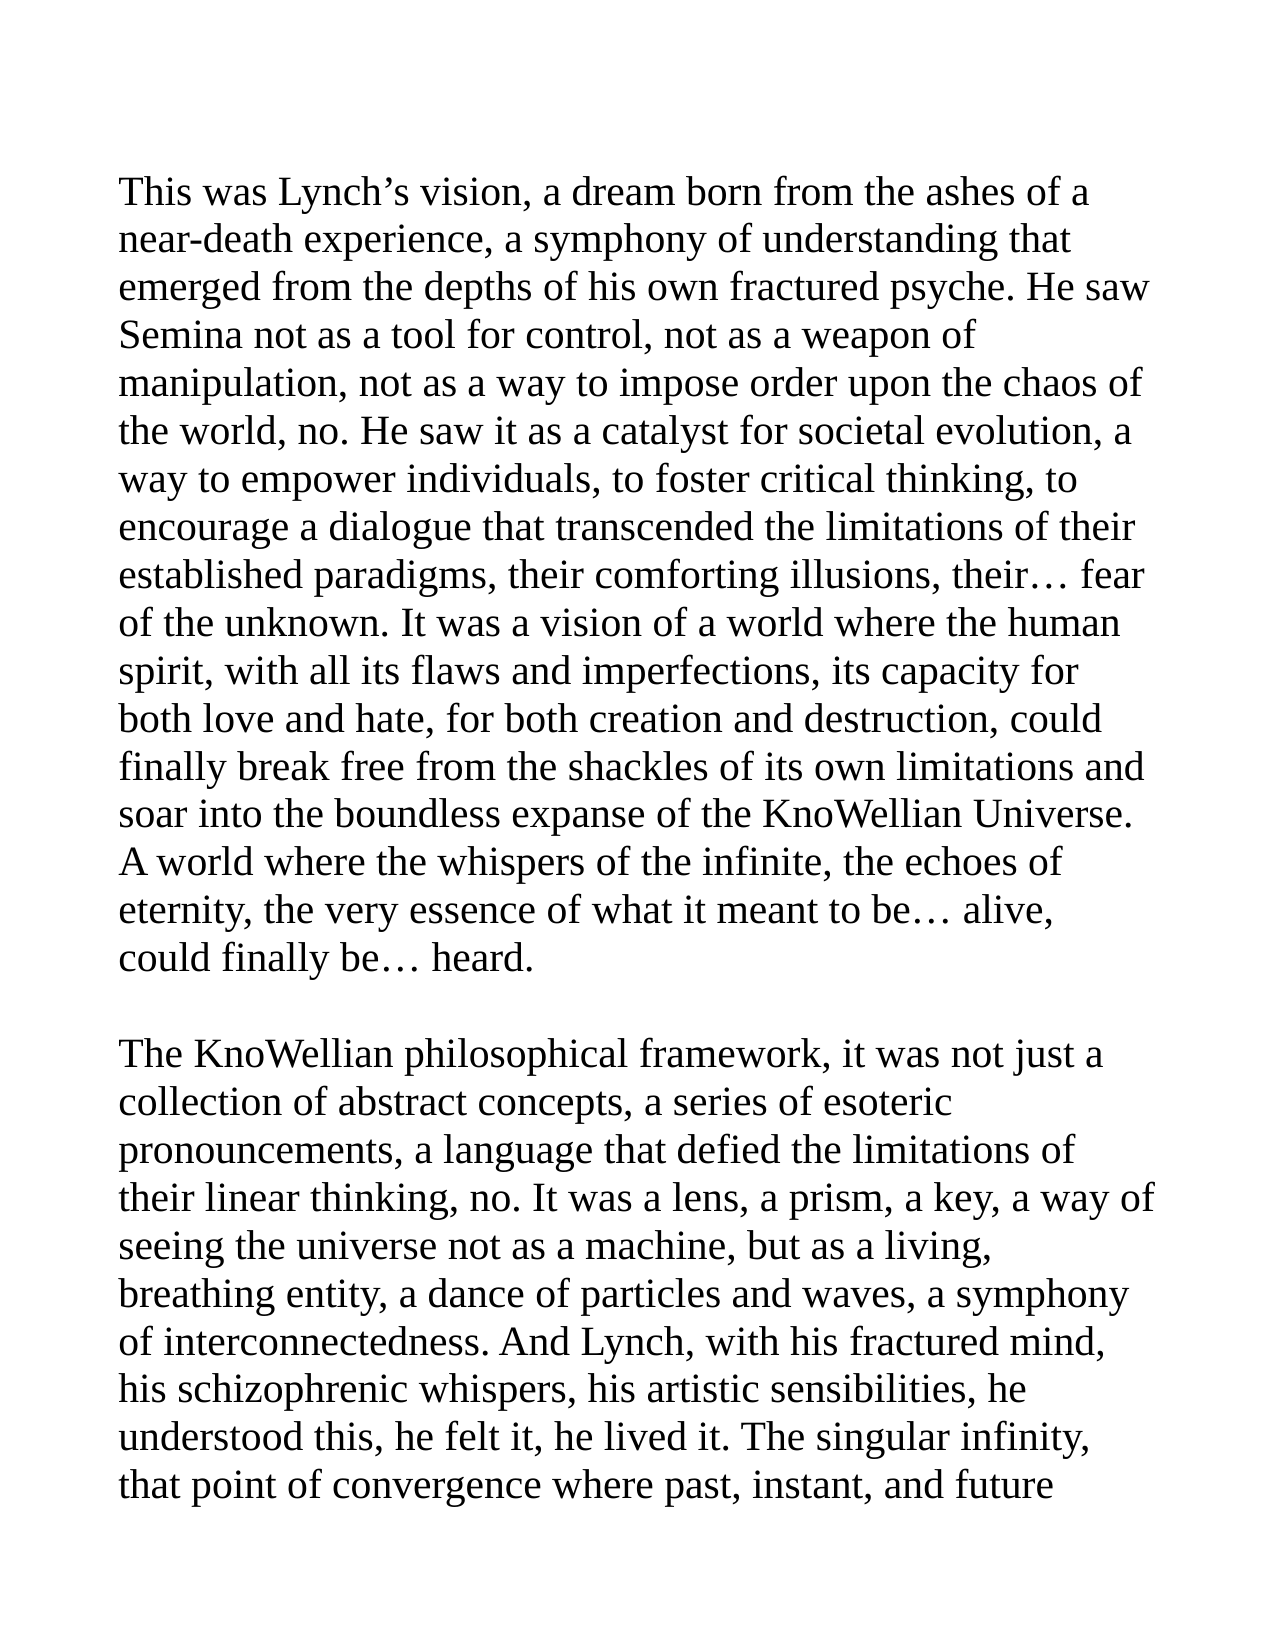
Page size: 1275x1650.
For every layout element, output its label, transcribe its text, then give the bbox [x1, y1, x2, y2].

text The KnoWellian philosophical framework, it was not just a collection of abstract concepts, a series of esoteric pronouncements, a language that defied the limitations of their linear thinking, no. It was a lens, a prism, a key, a way of seeing the universe not as a machine, but as a living, breathing entity, a dance of particles and waves, a symphony of interconnectedness. And Lynch, with his fractured mind, his schizophrenic whispers, his artistic sensibilities, he understood this, he felt it, he lived it. The singular infinity, that point of convergence where past, instant, and future [118, 1028, 1157, 1508]
text This was Lynch’s vision, a dream born from the ashes of a near-death experience, a symphony of understanding that emerged from the depths of his own fractured psyche. He saw Semina not as a tool for control, not as a weapon of manipulation, not as a way to impose order upon the chaos of the world, no. He saw it as a catalyst for societal evolution, a way to empower individuals, to foster critical thinking, to encourage a dialogue that transcended the limitations of their established paradigms, their comforting illusions, their… fear of the unknown. It was a vision of a world where the human spirit, with all its flaws and imperfections, its capacity for both love and hate, for both creation and destruction, could finally break free from the shackles of its own limitations and soar into the boundless expanse of the KnoWellian Universe. A world where the whispers of the infinite, the echoes of eternity, the very essence of what it meant to be… alive, could finally be… heard. [118, 166, 1157, 981]
